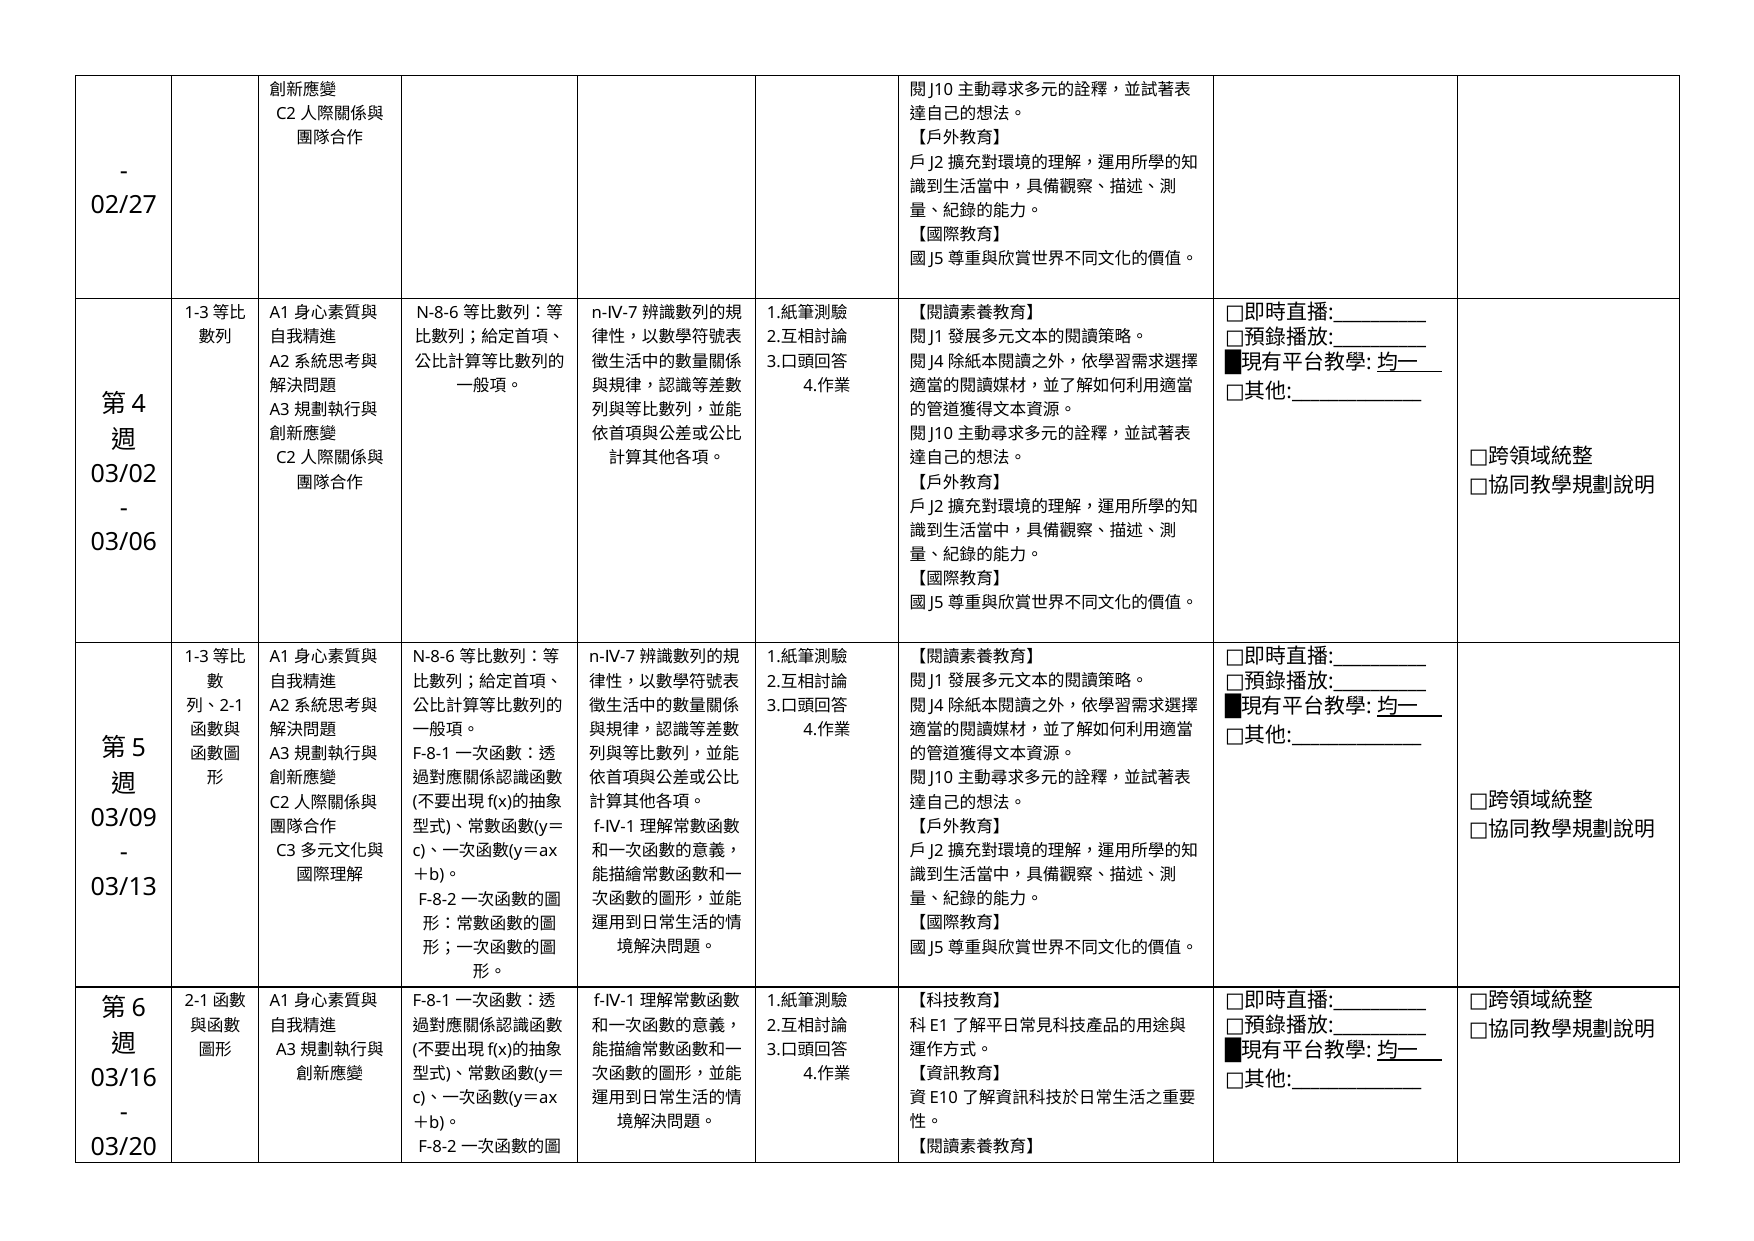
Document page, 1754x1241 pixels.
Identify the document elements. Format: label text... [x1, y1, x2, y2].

table_cell 第5週 03/09-03/13 [76, 643, 171, 986]
table_cell [578, 76, 755, 298]
table_cell n-Ⅳ-7 辨識數列的規律性，以數學符號表徵生活中的數量關係與規律，認識等差數列與等比數列，並能依首項與公差或公比計算其他各項。 f-Ⅳ-1 理解常數函數和一次函數的意義，能描繪常數函數和一次函數的圖形，並能運用到日常生活的情境解決問題。 [578, 643, 755, 986]
table_cell 【閱讀素養教育】 閱J1 發展多元文本的閱讀策略。 閱J4 除紙本閱讀之外，依學習需求選擇適當的閱讀媒材，並了解如何利用適當的管道獲得文本資源。 閱J10 主動尋求多元的詮釋，並試著表達自己的想法。 【戶外教育】 戶J2 擴充對環境的理解，運用所學的知識到生活當中，具備觀察、描述、測量、紀錄的能力。 【國際教育】 國J5 尊重與欣賞世界不同文化的價值。 [899, 643, 1213, 986]
table_cell □即時直播:__________ □預錄播放:__________ █現有平台教學: 均一 □其他:______________ [1214, 299, 1457, 642]
table_cell A1 身心素質與自我精進 A2 系統思考與解決問題 A3 規劃執行與創新應變 C2 人際關係與團隊合作 C3 多元文化與國際理解 [259, 643, 401, 986]
table_cell 1-3等比數列 [172, 299, 258, 642]
table_cell 第6週 03/16-03/20 [76, 988, 171, 1162]
table_cell 1.紙筆測驗 2.互相討論 3.口頭回答 4.作業 [756, 988, 898, 1162]
table_cell □即時直播:__________ □預錄播放:__________ █現有平台教學: 均一 □其他:______________ [1214, 988, 1457, 1162]
table_cell 創新應變 C2 人際關係與團隊合作 [259, 76, 401, 298]
table_cell 第4週 03/02-03/06 [76, 299, 171, 642]
table_cell A1 身心素質與自我精進 A3 規劃執行與創新應變 [259, 988, 401, 1162]
table_cell □跨領域統整 □協同教學規劃說明 [1458, 299, 1679, 642]
table_cell N-8-6 等比數列：等比數列；給定首項、公比計算等比數列的一般項。 [402, 299, 577, 642]
table_cell 02/27 [76, 76, 171, 298]
table_cell f-Ⅳ-1 理解常數函數和一次函數的意義，能描繪常數函數和一次函數的圖形，並能運用到日常生活的情境解決問題。 [578, 988, 755, 1162]
table_cell □跨領域統整 □協同教學規劃說明 [1458, 988, 1679, 1162]
table_cell 2-1函數與函數圖形 [172, 988, 258, 1162]
table_cell F-8-1 一次函數：透過對應關係認識函數(不要出現f(x)的抽象型式)、常數函數(y＝c)、一次函數(y＝ax＋b)。 F-8-2 一次函數的圖 [402, 988, 577, 1162]
table_cell N-8-6 等比數列：等比數列；給定首項、公比計算等比數列的一般項。 F-8-1 一次函數：透過對應關係認識函數(不要出現f(x)的抽象型式)、常數函數(y＝c)、一次函數(y＝ax＋b)。 F-8-2 一次函數的圖形：常數函數的圖形；一次函數的圖形。 [402, 643, 577, 986]
table_cell □跨領域統整 □協同教學規劃說明 [1458, 643, 1679, 986]
table_cell [172, 76, 258, 298]
table_cell 【科技教育】 科E1 了解平日常見科技產品的用途與運作方式。 【資訊教育】 資E10 了解資訊科技於日常生活之重要性。 【閱讀素養教育】 [899, 988, 1213, 1162]
table_cell 1-3等比數列、2-1函數與函數圖形 [172, 643, 258, 986]
table_cell [1214, 76, 1457, 298]
table_cell 1.紙筆測驗 2.互相討論 3.口頭回答 4.作業 [756, 299, 898, 642]
table_cell A1 身心素質與自我精進 A2 系統思考與解決問題 A3 規劃執行與創新應變 C2 人際關係與團隊合作 [259, 299, 401, 642]
table_cell 1.紙筆測驗 2.互相討論 3.口頭回答 4.作業 [756, 643, 898, 986]
table_cell 閱J10 主動尋求多元的詮釋，並試著表達自己的想法。 【戶外教育】 戶J2 擴充對環境的理解，運用所學的知識到生活當中，具備觀察、描述、測量、紀錄的能力。 【國際教育】 國J5 尊重與欣賞世界不同文化的價值。 [899, 76, 1213, 298]
table_cell [402, 76, 577, 298]
table_cell [1458, 76, 1679, 298]
table_cell □即時直播:__________ □預錄播放:__________ █現有平台教學: 均一 □其他:______________ [1214, 643, 1457, 986]
table_cell 【閱讀素養教育】 閱J1 發展多元文本的閱讀策略。 閱J4 除紙本閱讀之外，依學習需求選擇適當的閱讀媒材，並了解如何利用適當的管道獲得文本資源。 閱J10 主動尋求多元的詮釋，並試著表達自己的想法。 【戶外教育】 戶J2 擴充對環境的理解，運用所學的知識到生活當中，具備觀察、描述、測量、紀錄的能力。 【國際教育】 國J5 尊重與欣賞世界不同文化的價值。 [899, 299, 1213, 642]
table_cell [756, 76, 898, 298]
table_cell n-Ⅳ-7 辨識數列的規律性，以數學符號表徵生活中的數量關係與規律，認識等差數列與等比數列，並能依首項與公差或公比計算其他各項。 [578, 299, 755, 642]
